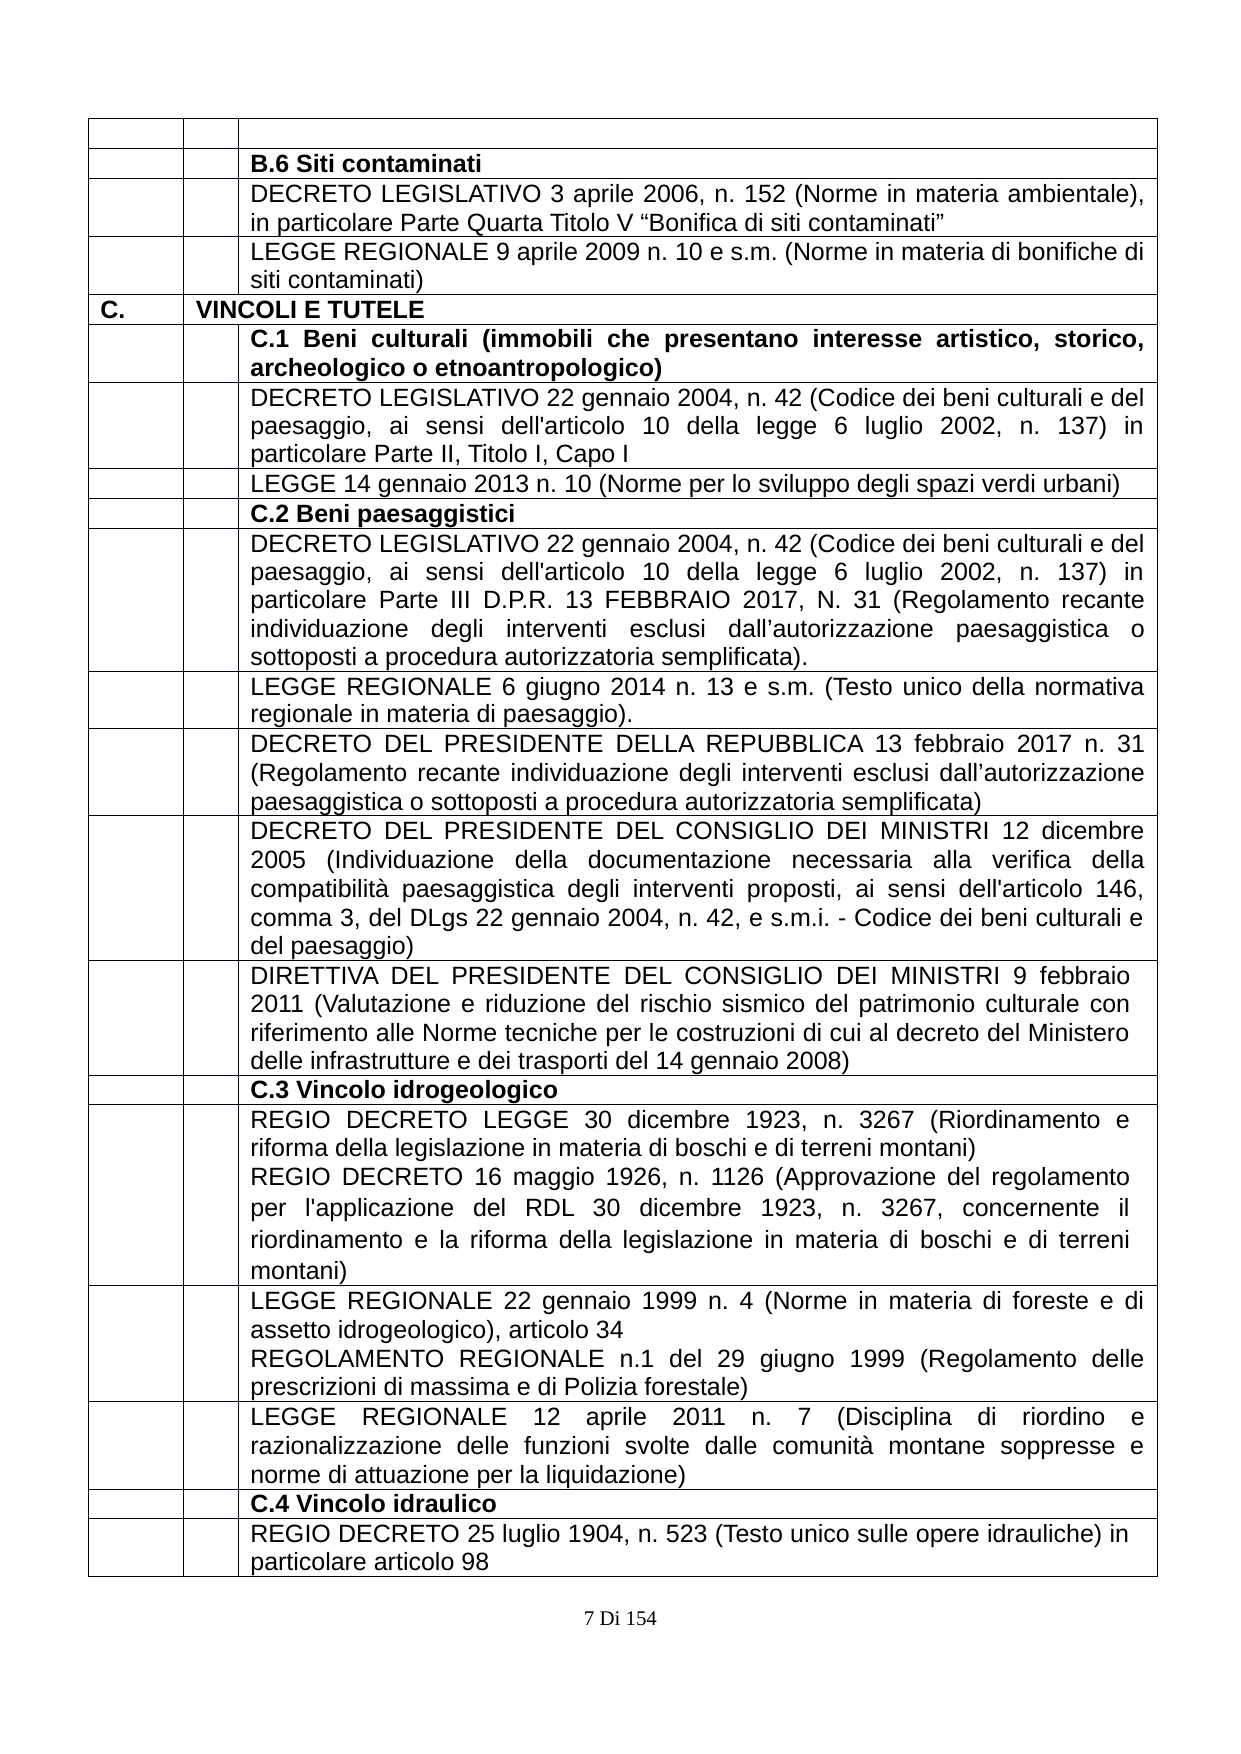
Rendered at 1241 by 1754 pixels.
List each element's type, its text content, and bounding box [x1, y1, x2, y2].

table_cell C.2 Beni paesaggistici [239, 499, 1157, 528]
table_cell [89, 119, 183, 148]
table_cell LEGGE REGIONALE 12 aprile 2011 n. 7 (Disciplina di riordino e razionalizzazione delle funzioni svolte dalle comunità montane soppresse e norme di attuazione per la liquidazione) [239, 1402, 1157, 1488]
table_cell C. [89, 295, 183, 323]
table_cell [184, 383, 238, 468]
table_cell DECRETO LEGISLATIVO 22 gennaio 2004, n. 42 (Codice dei beni culturali e del paesaggio, ai sensi dell'articolo 10 della legge 6 luglio 2002, n. 137) in particolare Parte III D.P.R. 13 FEBBRAIO 2017, N. 31 (Regolamento recante individuazione degli interventi esclusi dall’autorizzazione paesaggistica o sottoposti a procedura autorizzatoria semplificata). [239, 529, 1157, 671]
table_cell REGIO DECRETO LEGGE 30 dicembre 1923, n. 3267 (Riordinamento e riforma della legislazione in materia di boschi e di terreni montani) REGIO DECRETO 16 maggio 1926, n. 1126 (Approvazione del regolamento per l'applicazione del RDL 30 dicembre 1923, n. 3267, concernente il riordinamento e la riforma della legislazione in materia di boschi e di terreni montani) [239, 1105, 1157, 1285]
table_cell B.6 Siti contaminati [239, 149, 1157, 178]
table_cell [184, 499, 238, 528]
table_cell DIRETTIVA DEL PRESIDENTE DEL CONSIGLIO DEI MINISTRI 9 febbraio 2011 (Valutazione e riduzione del rischio sismico del patrimonio culturale con riferimento alle Norme tecniche per le costruzioni di cui al decreto del Ministero delle infrastrutture e dei trasporti del 14 gennaio 2008) [239, 961, 1157, 1074]
table_cell [89, 325, 183, 382]
table_cell [89, 729, 183, 815]
table_cell [89, 469, 183, 498]
table_cell [184, 961, 238, 1074]
table_cell [89, 672, 183, 728]
table_cell [184, 179, 238, 236]
table_cell [184, 529, 238, 671]
table_cell [239, 119, 1157, 148]
table_cell [89, 1402, 183, 1488]
table_cell [89, 149, 183, 178]
table_cell [184, 1076, 238, 1104]
table_cell [89, 529, 183, 671]
table_cell LEGGE REGIONALE 6 giugno 2014 n. 13 e s.m. (Testo unico della normativa regionale in materia di paesaggio). [239, 672, 1157, 728]
table_cell DECRETO LEGISLATIVO 22 gennaio 2004, n. 42 (Codice dei beni culturali e del paesaggio, ai sensi dell'articolo 10 della legge 6 luglio 2002, n. 137) in particolare Parte II, Titolo I, Capo I [239, 383, 1157, 468]
table_cell [89, 499, 183, 528]
table_cell [89, 1519, 183, 1576]
table_cell [89, 179, 183, 236]
table_cell [184, 1519, 238, 1576]
table_cell [184, 149, 238, 178]
table_cell [89, 816, 183, 960]
table_cell LEGGE 14 gennaio 2013 n. 10 (Norme per lo sviluppo degli spazi verdi urbani) [239, 469, 1157, 498]
table_cell [184, 1402, 238, 1488]
table_cell [89, 961, 183, 1074]
table_cell [184, 469, 238, 498]
table_cell [184, 119, 238, 148]
table_cell [184, 816, 238, 960]
table_cell [184, 1105, 238, 1285]
table_cell [184, 672, 238, 728]
table_cell [89, 1490, 183, 1518]
table_cell [89, 237, 183, 294]
table_cell LEGGE REGIONALE 9 aprile 2009 n. 10 e s.m. (Norme in materia di bonifiche di siti contaminati) [239, 237, 1157, 294]
table_cell [184, 1490, 238, 1518]
table_cell [184, 237, 238, 294]
table_cell [89, 1286, 183, 1401]
table_cell [89, 1076, 183, 1104]
table_cell C.1 Beni culturali (immobili che presentano interesse artistico, storico, archeologico o etnoantropologico) [239, 325, 1157, 382]
table_cell [184, 729, 238, 815]
table_cell [89, 1105, 183, 1285]
table_cell DECRETO DEL PRESIDENTE DELLA REPUBBLICA 13 febbraio 2017 n. 31 (Regolamento recante individuazione degli interventi esclusi dall’autorizzazione paesaggistica o sottoposti a procedura autorizzatoria semplificata) [239, 729, 1157, 815]
table_cell [89, 383, 183, 468]
table_cell VINCOLI E TUTELE [184, 295, 1157, 323]
table_cell DECRETO DEL PRESIDENTE DEL CONSIGLIO DEI MINISTRI 12 dicembre 2005 (Individuazione della documentazione necessaria alla verifica della compatibilità paesaggistica degli interventi proposti, ai sensi dell'articolo 146, comma 3, del DLgs 22 gennaio 2004, n. 42, e s.m.i. - Codice dei beni culturali e del paesaggio) [239, 816, 1157, 960]
table_cell [184, 325, 238, 382]
table_cell LEGGE REGIONALE 22 gennaio 1999 n. 4 (Norme in materia di foreste e di assetto idrogeologico), articolo 34 REGOLAMENTO REGIONALE n.1 del 29 giugno 1999 (Regolamento delle prescrizioni di massima e di Polizia forestale) [239, 1286, 1157, 1401]
table_cell C.3 Vincolo idrogeologico [239, 1076, 1157, 1104]
table_cell REGIO DECRETO 25 luglio 1904, n. 523 (Testo unico sulle opere idrauliche) in particolare articolo 98 [239, 1519, 1157, 1576]
table_cell DECRETO LEGISLATIVO 3 aprile 2006, n. 152 (Norme in materia ambientale), in particolare Parte Quarta Titolo V “Bonifica di siti contaminati” [239, 179, 1157, 236]
table_cell C.4 Vincolo idraulico [239, 1490, 1157, 1518]
table_cell [184, 1286, 238, 1401]
